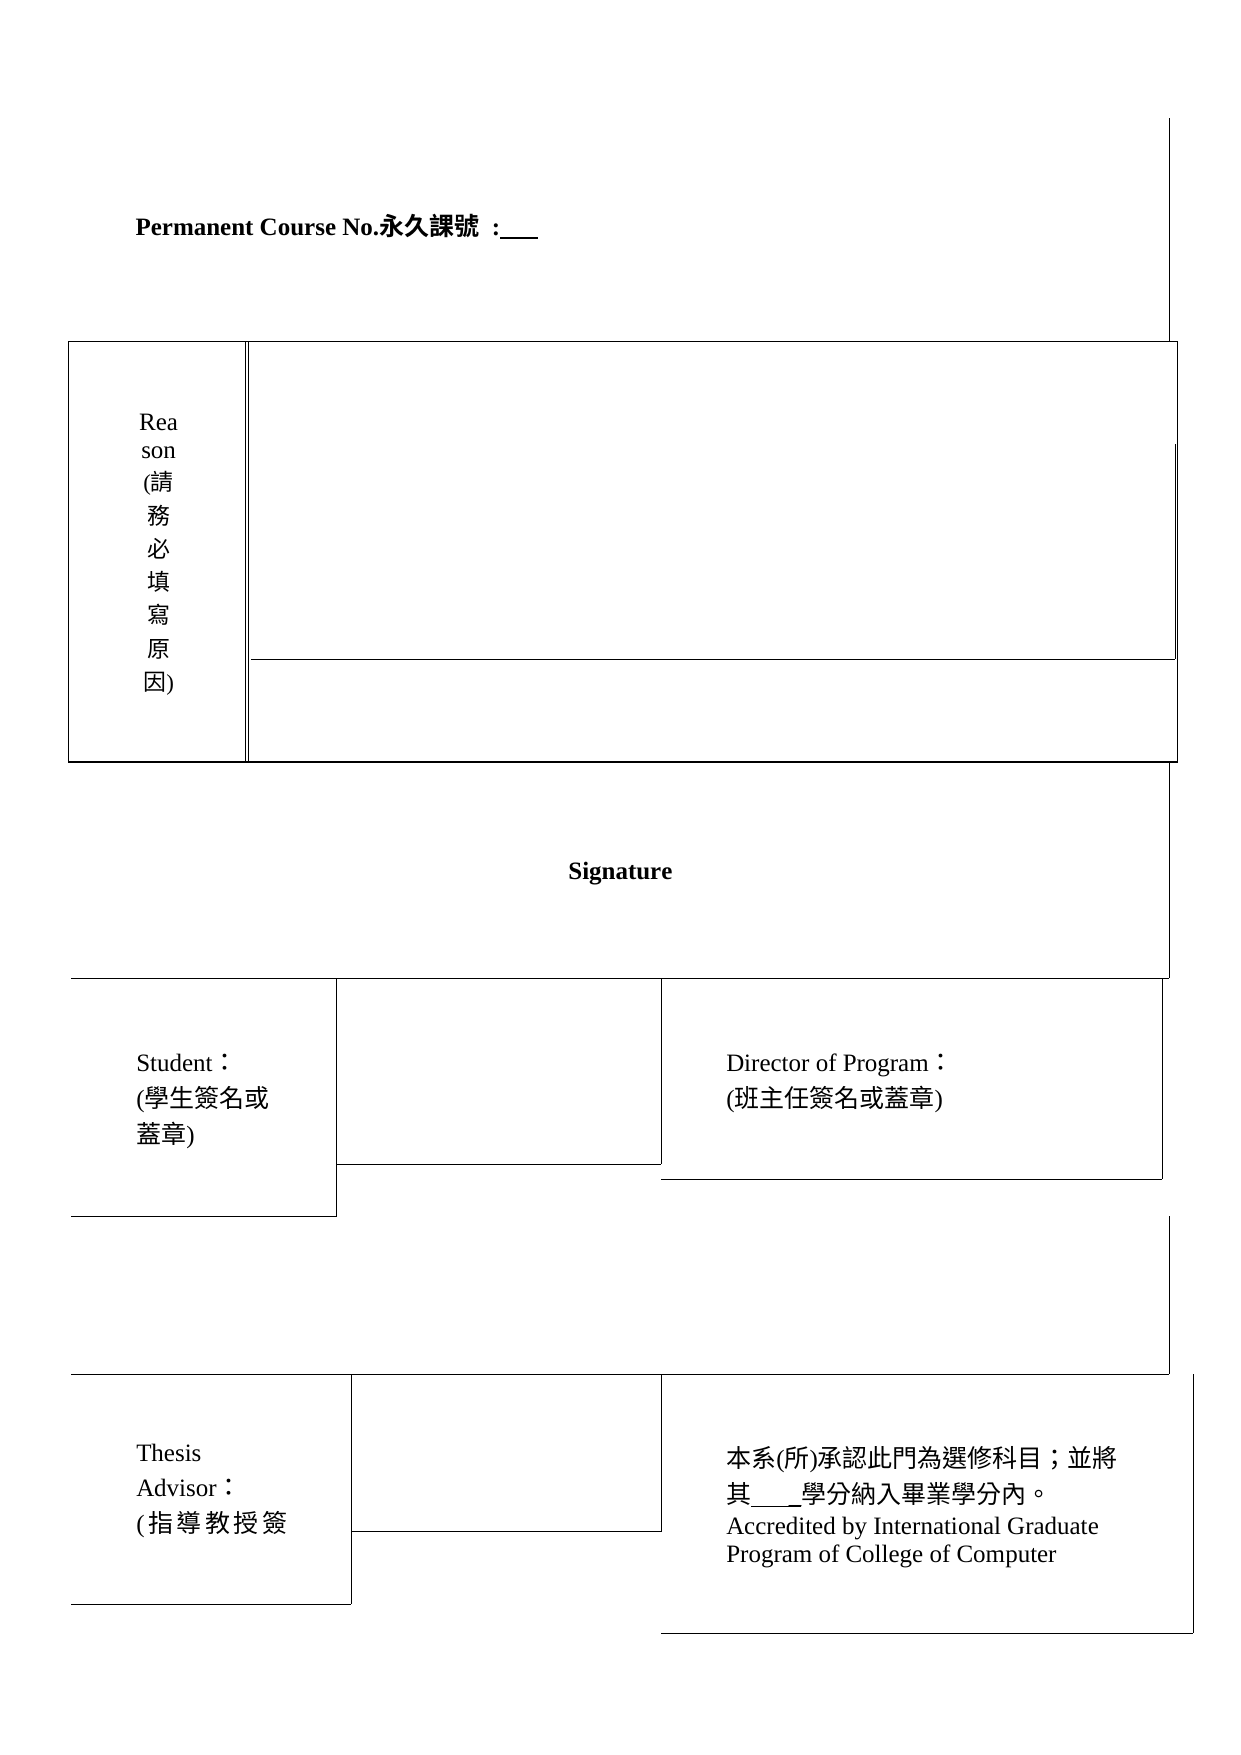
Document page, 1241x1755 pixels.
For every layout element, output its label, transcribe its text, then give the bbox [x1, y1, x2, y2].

table_header 本系(所)承認此門為選修科目；並將其 _學分納入畢業學分內。 Accredited by International Graduate Program of College of Computer [661, 1374, 1193, 1633]
table_header [249, 342, 1177, 761]
table_header [351, 1532, 661, 1633]
table_header [661, 1180, 1162, 1216]
table_header Student： (學生簽名或蓋章) [71, 978, 336, 1216]
table_header [337, 1165, 661, 1216]
table_header [71, 1605, 351, 1633]
table_header [351, 1374, 661, 1531]
table_header [337, 978, 661, 1164]
text Signature [71, 856, 1169, 884]
table_header Director of Program： (班主任簽名或蓋章) [661, 978, 1162, 1179]
text Permanent Course No.永久課號 : [71, 207, 1169, 243]
table_header Reason (請務必填寫原因) [69, 342, 245, 761]
table_header Thesis Advisor： (指導教授簽 [71, 1374, 351, 1604]
